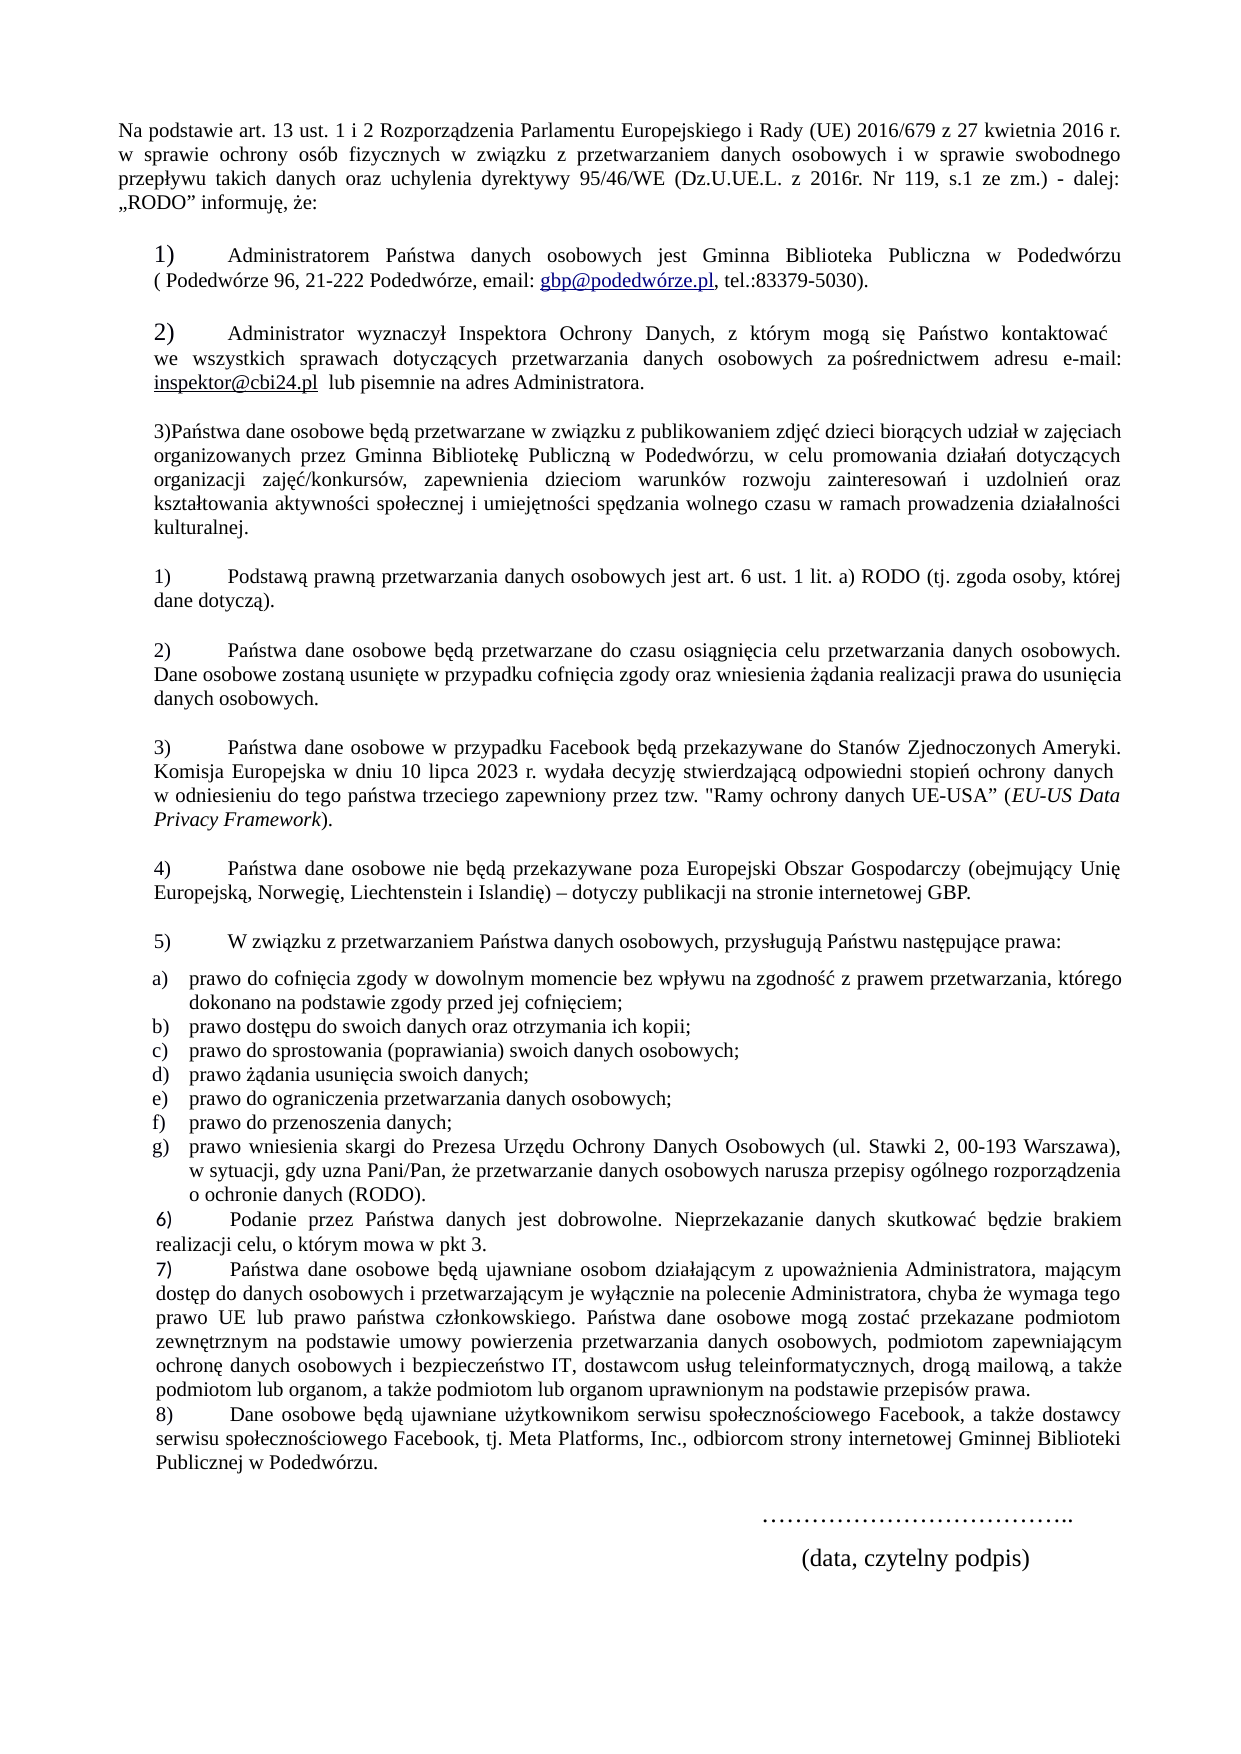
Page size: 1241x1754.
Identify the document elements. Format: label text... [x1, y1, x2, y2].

list Państwa dane osobowe w przypadku Facebook będą przekazywane do Stanów Zjednoczonych Ameryki. Komisja Europejska w dniu 10 lipca 2023 r. wydała decyzję stwierdzającą odpowiedni stopień ochrony danych w odniesieniu do tego państwa trzeciego zapewniony przez tzw. "Ramy ochrony danych UE-USA” (EU-US Data Privacy Framework). [153, 735, 1122, 831]
list Państwa dane osobowe będą przetwarzane do czasu osiągnięcia celu przetwarzania danych osobowych. Dane osobowe zostaną usunięte w przypadku cofnięcia zgody oraz wniesienia żądania realizacji prawa do usunięcia danych osobowych. [153, 637, 1122, 710]
list W związku z przetwarzaniem Państwa danych osobowych, przysługują Państwu następujące prawa: [153, 929, 1122, 953]
list Administrator wyznaczył Inspektora Ochrony Danych, z którym mogą się Państwo kontaktować we wszystkich sprawach dotyczących przetwarzania danych osobowych za pośrednictwem adresu e-mail: inspektor@cbi24.pl lub pisemnie na adres Administratora. [153, 317, 1122, 394]
text ……………………………….. [118, 1499, 1122, 1528]
list prawo dostępu do swoich danych oraz otrzymania ich kopii; [152, 1014, 1122, 1038]
list prawo do sprostowania (poprawiania) swoich danych osobowych; [152, 1038, 1122, 1062]
list Administratorem Państwa danych osobowych jest Gminna Biblioteka Publiczna w Podedwórzu ( Podedwórze 96, 21-222 Podedwórze, email: gbp@podedwórze.pl, tel.:83379-5030). [153, 239, 1122, 292]
text Na podstawie art. 13 ust. 1 i 2 Rozporządzenia Parlamentu Europejskiego i Rady (UE) 2016/679 z 27 kwietnia 2016 r. w sprawie ochrony osób fizycznych w związku z przetwarzaniem danych osobowych i w sprawie swobodnego przepływu takich danych oraz uchylenia dyrektywy 95/46/WE (Dz.U.UE.L. z 2016r. Nr 119, s.1 ze zm.) - dalej: „RODO” informuję, że: [118, 118, 1122, 214]
list 3)Państwa dane osobowe będą przetwarzane w związku z publikowaniem zdjęć dzieci biorących udział w zajęciach organizowanych przez Gminna Bibliotekę Publiczną w Podedwórzu, w celu promowania działań dotyczących organizacji zajęć/konkursów, zapewnienia dzieciom warunków rozwoju zainteresowań i uzdolnień oraz kształtowania aktywności społecznej i umiejętności spędzania wolnego czasu w ramach prowadzenia działalności kulturalnej. [116, 419, 1122, 539]
list Państwa dane osobowe będą ujawniane osobom działającym z upoważnienia Administratora, mającym dostęp do danych osobowych i przetwarzającym je wyłącznie na polecenie Administratora, chyba że wymaga tego prawo UE lub prawo państwa członkowskiego. Państwa dane osobowe mogą zostać przekazane podmiotom zewnętrznym na podstawie umowy powierzenia przetwarzania danych osobowych, podmiotom zapewniającym ochronę danych osobowych i bezpieczeństwo IT, dostawcom usług teleinformatycznych, drogą mailową, a także podmiotom lub organom, a także podmiotom lub organom uprawnionym na podstawie przepisów prawa. [156, 1256, 1122, 1401]
list prawo wniesienia skargi do Prezesa Urzędu Ochrony Danych Osobowych (ul. Stawki 2, 00-193 Warszawa), w sytuacji, gdy uzna Pani/Pan, że przetwarzanie danych osobowych narusza przepisy ogólnego rozporządzenia o ochronie danych (RODO). [152, 1134, 1122, 1206]
list Państwa dane osobowe nie będą przekazywane poza Europejski Obszar Gospodarczy (obejmujący Unię Europejską, Norwegię, Liechtenstein i Islandię) – dotyczy publikacji na stronie internetowej GBP. [153, 856, 1122, 904]
list prawo do cofnięcia zgody w dowolnym momencie bez wpływu na zgodność z prawem przetwarzania, którego dokonano na podstawie zgody przed jej cofnięciem; [152, 966, 1122, 1014]
list Podanie przez Państwa danych jest dobrowolne. Nieprzekazanie danych skutkować będzie brakiem realizacji celu, o którym mowa w pkt 3. [156, 1206, 1122, 1256]
list prawo żądania usunięcia swoich danych; [152, 1062, 1122, 1086]
text (data, czytelny podpis) [118, 1543, 1122, 1571]
list Podstawą prawną przetwarzania danych osobowych jest art. 6 ust. 1 lit. a) RODO (tj. zgoda osoby, której dane dotyczą). [153, 564, 1122, 612]
list prawo do ograniczenia przetwarzania danych osobowych; [152, 1086, 1122, 1110]
list prawo do przenoszenia danych; [152, 1110, 1122, 1134]
list Dane osobowe będą ujawniane użytkownikom serwisu społecznościowego Facebook, a także dostawcy serwisu społecznościowego Facebook, tj. Meta Platforms, Inc., odbiorcom strony internetowej Gminnej Biblioteki Publicznej w Podedwórzu. [156, 1401, 1122, 1474]
